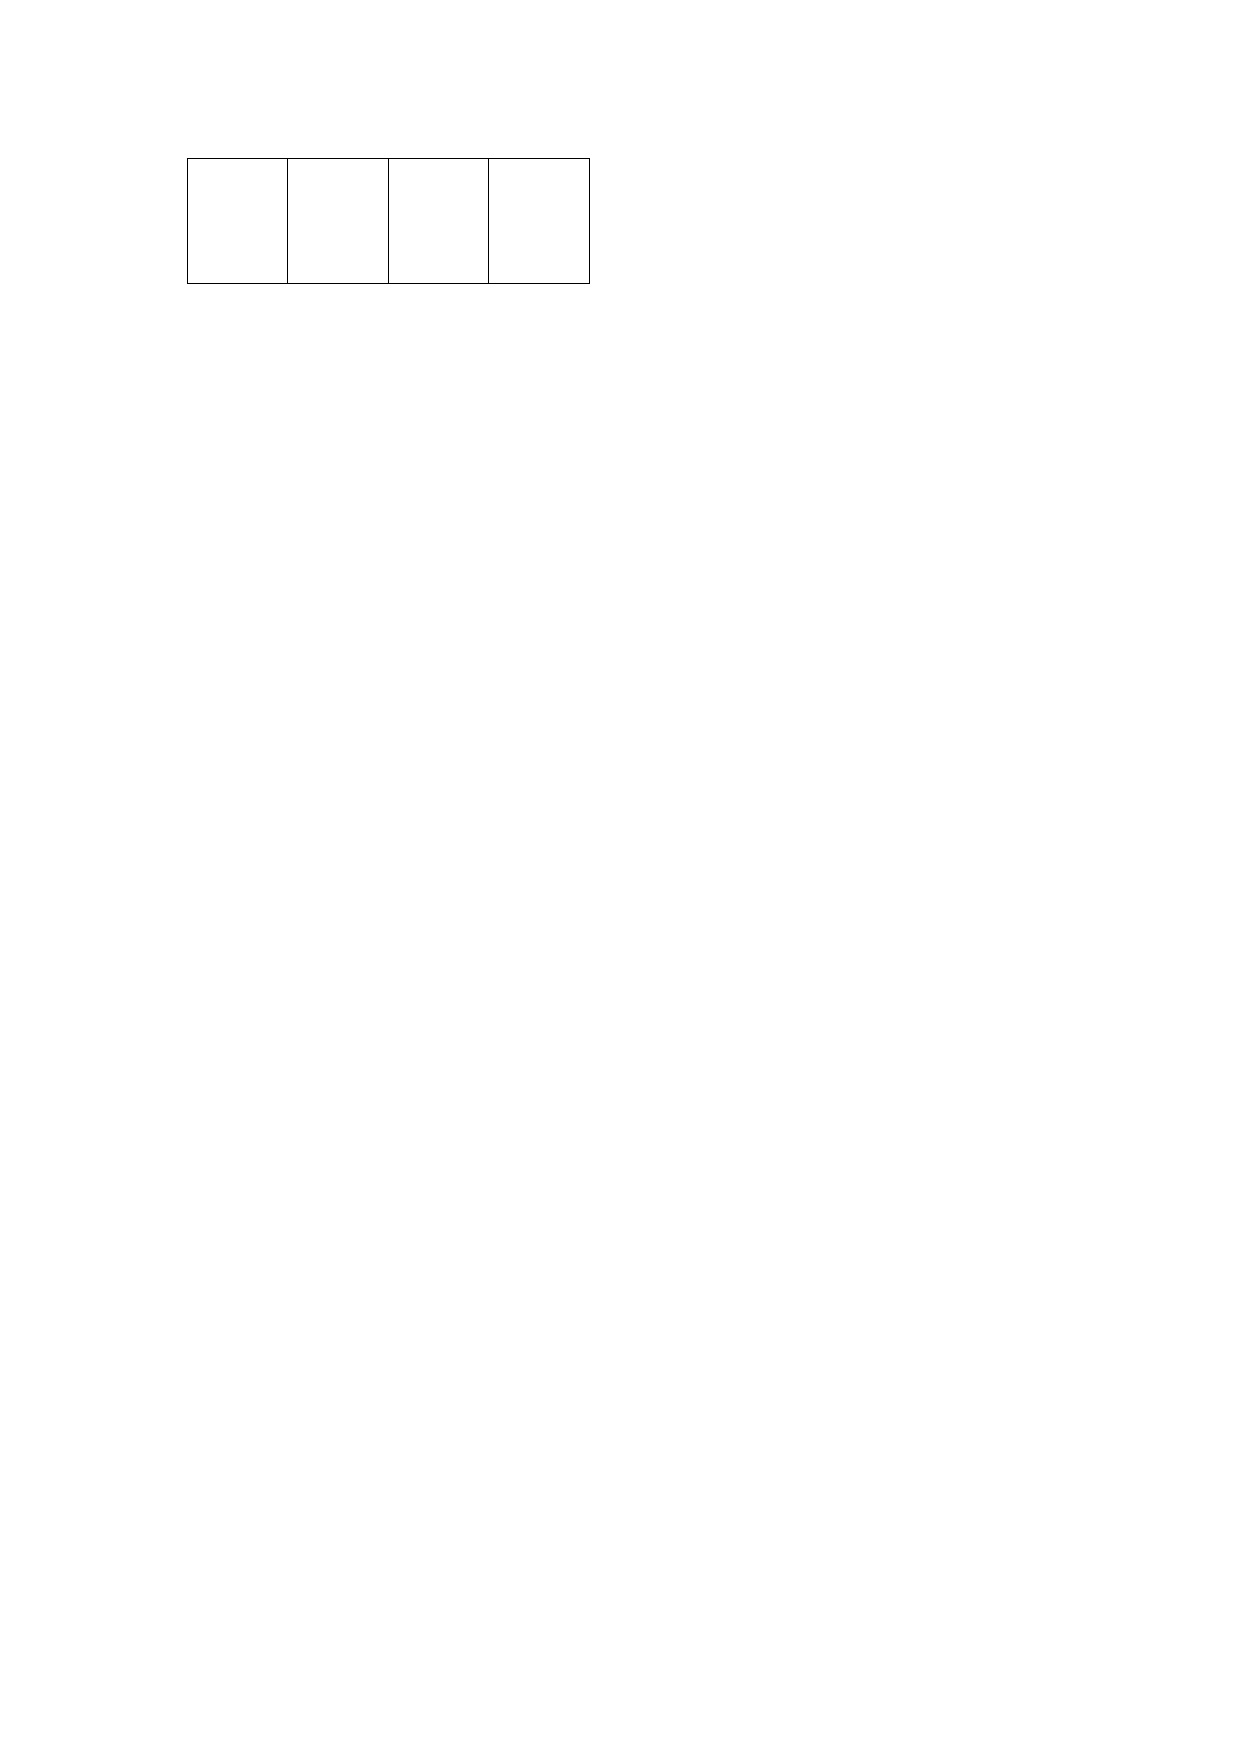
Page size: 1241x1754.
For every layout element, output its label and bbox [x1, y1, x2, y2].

table_cell [188, 159, 287, 283]
table_cell [288, 159, 388, 283]
table_cell [489, 159, 589, 283]
table_cell [389, 159, 488, 283]
